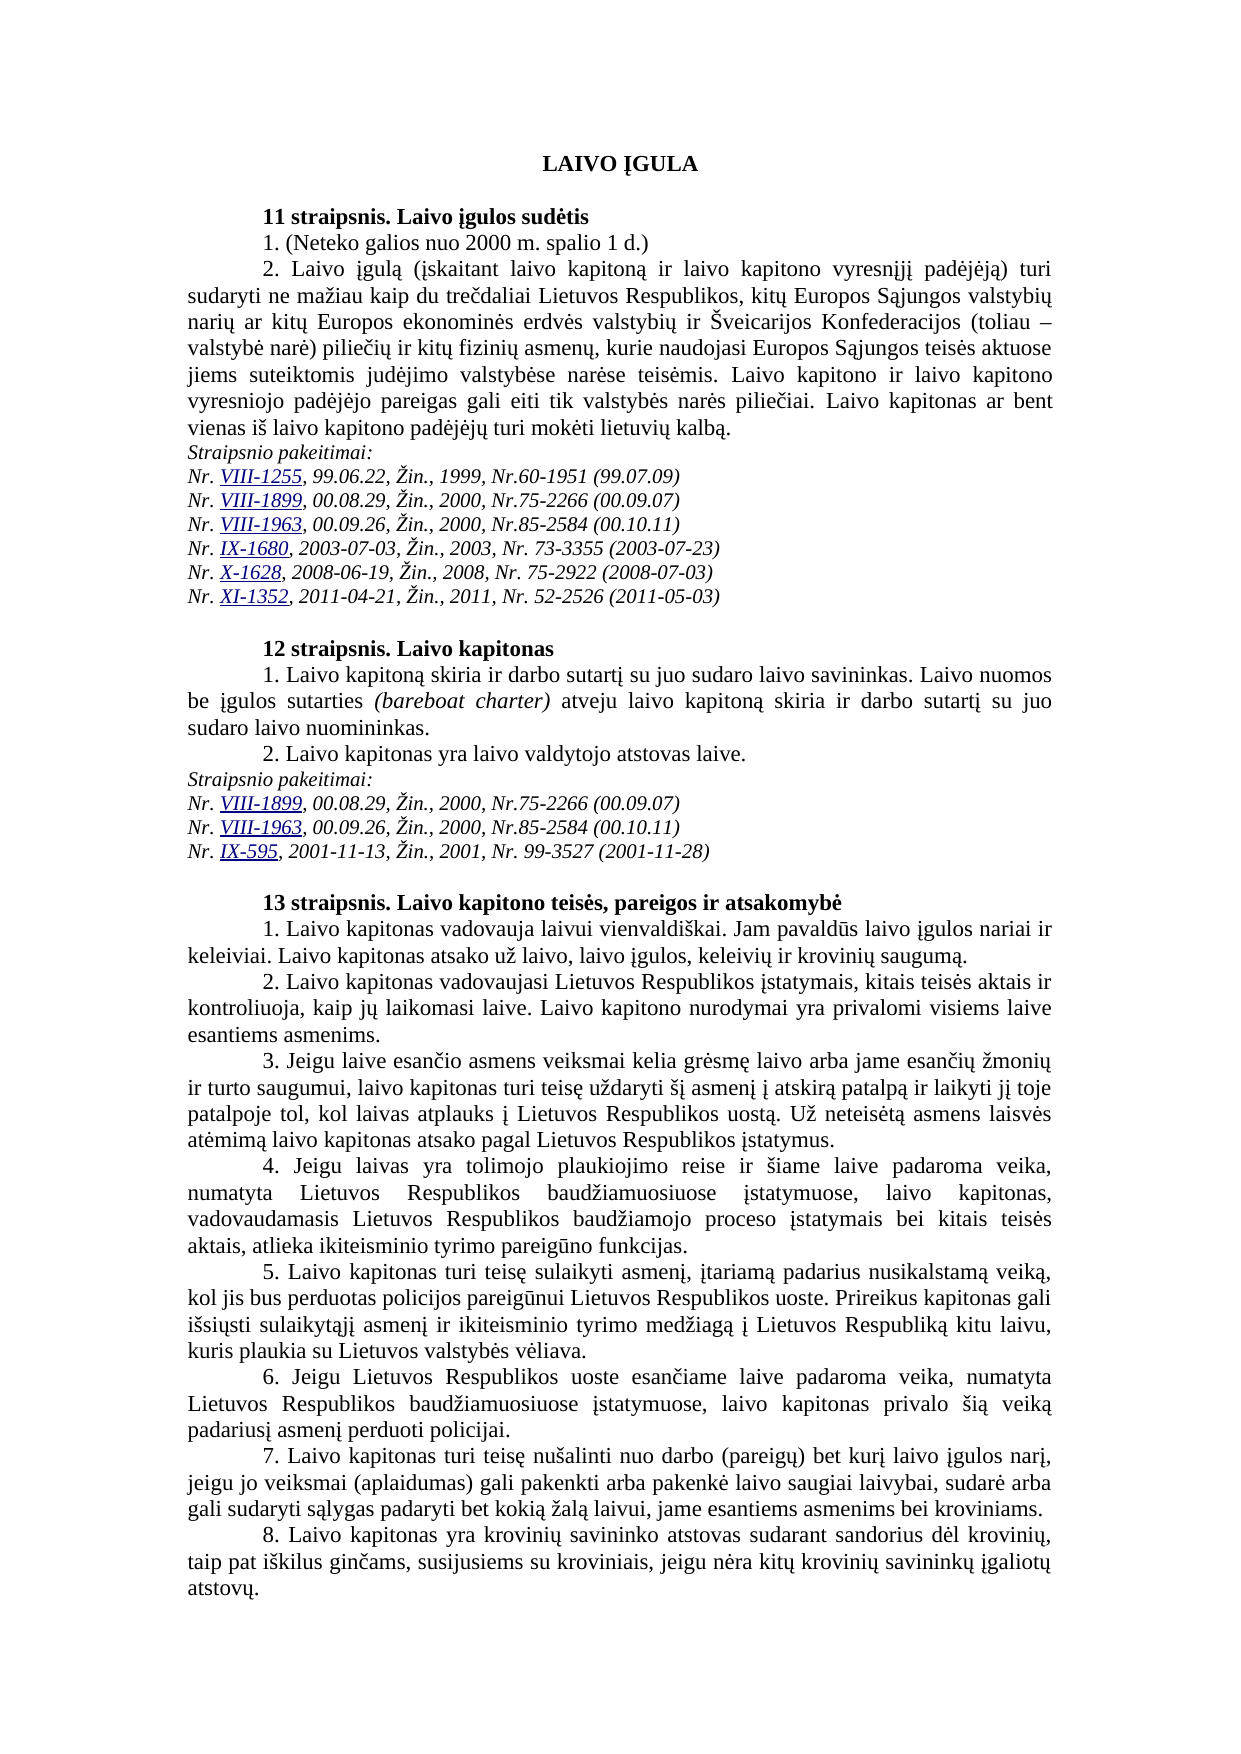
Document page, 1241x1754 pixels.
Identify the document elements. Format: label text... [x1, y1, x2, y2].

text 13 straipsnis. Laivo kapitono teisės, pareigos ir atsakomybė [187, 889, 1053, 915]
text LAIVO ĮGULA [187, 150, 1053, 176]
text Nr. XI-1352, 2011-04-21, Žin., 2011, Nr. 52-2526 (2011-05-03) [187, 584, 1053, 608]
text 12 straipsnis. Laivo kapitonas [187, 635, 1053, 661]
text Straipsnio pakeitimai: [187, 766, 1053, 791]
text Straipsnio pakeitimai: [187, 440, 1053, 464]
text 11 straipsnis. Laivo įgulos sudėtis [187, 203, 1053, 229]
text 5. Laivo kapitonas turi teisę sulaikyti asmenį, įtariamą padarius nusikalstamą veiką, kol jis bus perduotas policijos pareigūnui Lietuvos Respublikos uoste. Prireikus kapitonas gali išsiųsti sulaikytąjį asmenį ir ikiteisminio tyrimo medžiagą į Lietuvos Respubliką kitu laivu, kuris plaukia su Lietuvos valstybės vėliava. [187, 1258, 1053, 1363]
text Nr. VIII-1899, 00.08.29, Žin., 2000, Nr.75-2266 (00.09.07) [187, 488, 1053, 512]
text 1. Laivo kapitonas vadovauja laivui vienvaldiškai. Jam pavaldūs laivo įgulos nariai ir keleiviai. Laivo kapitonas atsako už laivo, laivo įgulos, keleivių ir krovinių saugumą. [187, 915, 1053, 968]
text 7. Laivo kapitonas turi teisę nušalinti nuo darbo (pareigų) bet kurį laivo įgulos narį, jeigu jo veiksmai (aplaidumas) gali pakenkti arba pakenkė laivo saugiai laivybai, sudarė arba gali sudaryti sąlygas padaryti bet kokią žalą laivui, jame esantiems asmenims bei kroviniams. [187, 1442, 1053, 1522]
text Nr. VIII-1899, 00.08.29, Žin., 2000, Nr.75-2266 (00.09.07) [187, 791, 1053, 814]
text 4. Jeigu laivas yra tolimojo plaukiojimo reise ir šiame laive padaroma veika, numatyta Lietuvos Respublikos baudžiamuosiuose įstatymuose, laivo kapitonas, vadovaudamasis Lietuvos Respublikos baudžiamojo proceso įstatymais bei kitais teisės aktais, atlieka ikiteisminio tyrimo pareigūno funkcijas. [187, 1153, 1053, 1258]
text 3. Jeigu laive esančio asmens veiksmai kelia grėsmę laivo arba jame esančių žmonių ir turto saugumui, laivo kapitonas turi teisę uždaryti šį asmenį į atskirą patalpą ir laikyti jį toje patalpoje tol, kol laivas atplauks į Lietuvos Respublikos uostą. Už neteisėtą asmens laisvės atėmimą laivo kapitonas atsako pagal Lietuvos Respublikos įstatymus. [187, 1047, 1053, 1153]
text Nr. VIII-1255, 99.06.22, Žin., 1999, Nr.60-1951 (99.07.09) [187, 464, 1053, 488]
text Nr. IX-595, 2001-11-13, Žin., 2001, Nr. 99-3527 (2001-11-28) [187, 839, 1053, 863]
text 2. Laivo įgulą (įskaitant laivo kapitoną ir laivo kapitono vyresnįjį padėjėją) turi sudaryti ne mažiau kaip du trečdaliai Lietuvos Respublikos, kitų Europos Sąjungos valstybių narių ar kitų Europos ekonominės erdvės valstybių ir Šveicarijos Konfederacijos (toliau – valstybė narė) piliečių ir kitų fizinių asmenų, kurie naudojasi Europos Sąjungos teisės aktuose jiems suteiktomis judėjimo valstybėse narėse teisėmis. Laivo kapitono ir laivo kapitono vyresniojo padėjėjo pareigas gali eiti tik valstybės narės piliečiai. Laivo kapitonas ar bent vienas iš laivo kapitono padėjėjų turi mokėti lietuvių kalbą. [187, 255, 1053, 440]
text 2. Laivo kapitonas yra laivo valdytojo atstovas laive. [187, 740, 1053, 766]
text 1. (Neteko galios nuo 2000 m. spalio 1 d.) [187, 229, 1053, 255]
text 8. Laivo kapitonas yra krovinių savininko atstovas sudarant sandorius dėl krovinių, taip pat iškilus ginčams, susijusiems su kroviniais, jeigu nėra kitų krovinių savininkų įgaliotų atstovų. [187, 1522, 1053, 1601]
text Nr. IX-1680, 2003-07-03, Žin., 2003, Nr. 73-3355 (2003-07-23) [187, 536, 1053, 560]
text 1. Laivo kapitoną skiria ir darbo sutartį su juo sudaro laivo savininkas. Laivo nuomos be įgulos sutarties (bareboat charter) atveju laivo kapitoną skiria ir darbo sutartį su juo sudaro laivo nuomininkas. [187, 661, 1053, 740]
text Nr. VIII-1963, 00.09.26, Žin., 2000, Nr.85-2584 (00.10.11) [187, 512, 1053, 536]
text Nr. VIII-1963, 00.09.26, Žin., 2000, Nr.85-2584 (00.10.11) [187, 814, 1053, 839]
text 2. Laivo kapitonas vadovaujasi Lietuvos Respublikos įstatymais, kitais teisės aktais ir kontroliuoja, kaip jų laikomasi laive. Laivo kapitono nurodymai yra privalomi visiems laive esantiems asmenims. [187, 968, 1053, 1047]
text Nr. X-1628, 2008-06-19, Žin., 2008, Nr. 75-2922 (2008-07-03) [187, 560, 1053, 584]
text 6. Jeigu Lietuvos Respublikos uoste esančiame laive padaroma veika, numatyta Lietuvos Respublikos baudžiamuosiuose įstatymuose, laivo kapitonas privalo šią veiką padariusį asmenį perduoti policijai. [187, 1363, 1053, 1442]
